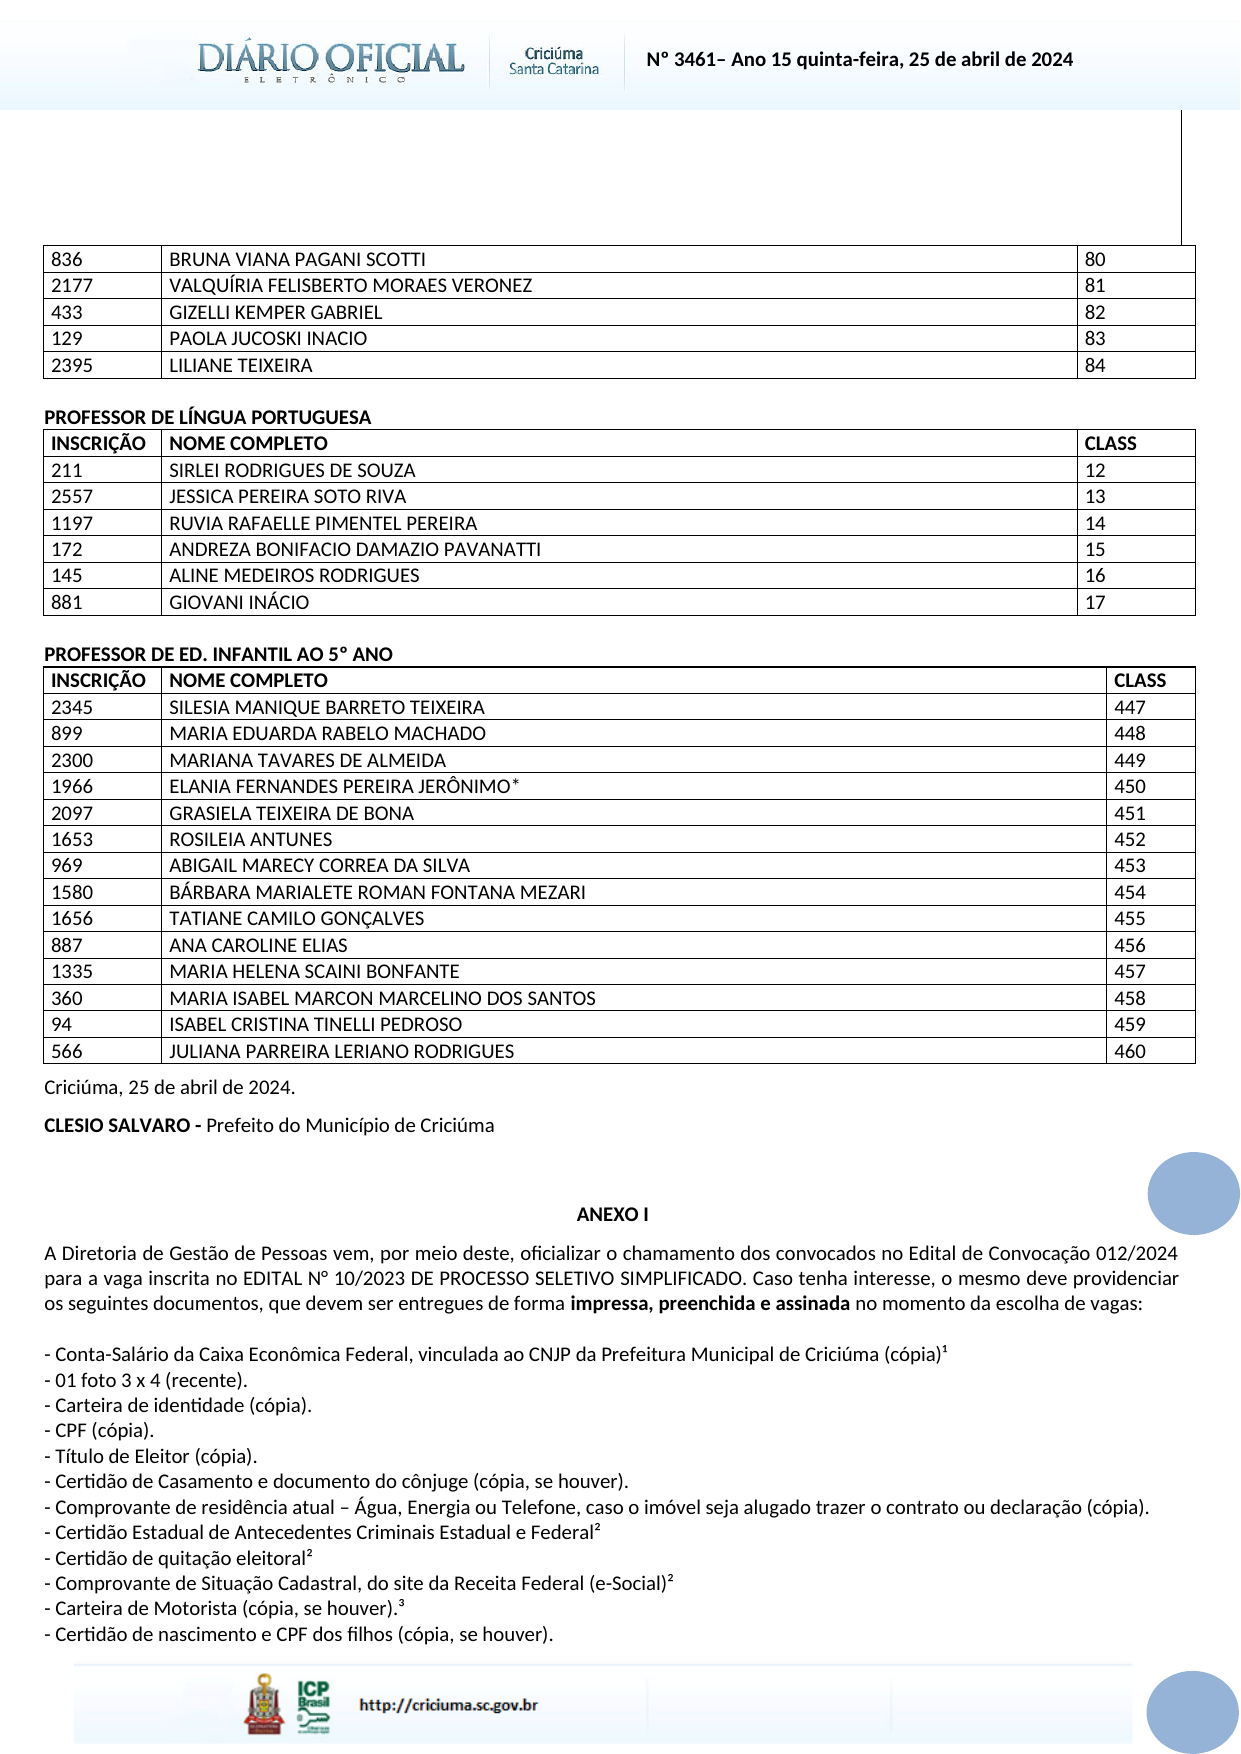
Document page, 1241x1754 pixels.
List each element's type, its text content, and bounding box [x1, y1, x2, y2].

text - Certidão de nascimento e CPF dos filhos (cópia, se houver). [44, 1621, 1181, 1646]
table_cell 2395 [44, 352, 161, 377]
table_cell 2557 [44, 483, 161, 509]
table_cell ABIGAIL MARECY CORREA DA SILVA [162, 853, 1106, 878]
table_cell BRUNA VIANA PAGANI SCOTTI [162, 246, 1077, 272]
table_cell ROSILEIA ANTUNES [162, 826, 1106, 852]
table_cell ELANIA FERNANDES PEREIRA JERÔNIMO* [162, 773, 1106, 799]
table_cell 16 [1078, 563, 1195, 588]
table_cell 452 [1107, 826, 1195, 852]
table_cell SILESIA MANIQUE BARRETO TEIXEIRA [162, 694, 1106, 719]
table_cell MARIANA TAVARES DE ALMEIDA [162, 747, 1106, 772]
text - Comprovante de Situação Cadastral, do site da Receita Federal (e-Social)² [44, 1570, 1181, 1596]
table_cell ANDREZA BONIFACIO DAMAZIO PAVANATTI [162, 536, 1077, 562]
table_cell 15 [1078, 536, 1195, 562]
table_cell 81 [1078, 273, 1195, 298]
table_cell 458 [1107, 985, 1195, 1010]
table_cell 449 [1107, 747, 1195, 772]
table_cell 82 [1078, 299, 1195, 324]
table_cell 1335 [44, 959, 161, 984]
table_cell MARIA EDUARDA RABELO MACHADO [162, 720, 1106, 746]
table_cell 460 [1107, 1038, 1195, 1063]
table_header NOME COMPLETO [162, 668, 1106, 693]
table_cell 145 [44, 563, 161, 588]
table_cell 450 [1107, 773, 1195, 799]
table_cell GIOVANI INÁCIO [162, 589, 1077, 614]
table_cell 457 [1107, 959, 1195, 984]
table_cell JULIANA PARREIRA LERIANO RODRIGUES [162, 1038, 1106, 1063]
table_cell SIRLEI RODRIGUES DE SOUZA [162, 457, 1077, 482]
text PROFESSOR DE LÍNGUA PORTUGUESA [44, 404, 1181, 429]
table_cell 1966 [44, 773, 161, 799]
text A Diretoria de Gestão de Pessoas vem, por meio deste, oficializar o chamamento dos convocados no Edital de Convocação 012/2024 para a vaga inscrita no EDITAL N° 10/2023 DE PROCESSO SELETIVO SIMPLIFICADO. Caso tenha interesse, o mesmo deve providenciar os seguintes documentos, que devem ser entregues de forma impressa, preenchida e assinada no momento da escolha de vagas: [44, 1240, 1181, 1316]
table_cell 83 [1078, 326, 1195, 351]
table_cell 455 [1107, 906, 1195, 931]
table_cell 453 [1107, 853, 1195, 878]
table_cell VALQUÍRIA FELISBERTO MORAES VERONEZ [162, 273, 1077, 298]
table_cell 451 [1107, 800, 1195, 825]
text - Certidão Estadual de Antecedentes Criminais Estadual e Federal² [44, 1519, 1181, 1545]
text - Título de Eleitor (cópia). [44, 1443, 1181, 1468]
table_cell 447 [1107, 694, 1195, 719]
table_cell 211 [44, 457, 161, 482]
table_cell 13 [1078, 483, 1195, 509]
text - Certidão de quitação eleitoral² [44, 1545, 1181, 1570]
table_cell 1580 [44, 879, 161, 904]
table_cell 80 [1078, 246, 1195, 272]
text - Conta-Salário da Caixa Econômica Federal, vinculada ao CNJP da Prefeitura Municipal de Criciúma (cópia)¹ [44, 1341, 1181, 1367]
table_cell 1197 [44, 510, 161, 535]
table_header NOME COMPLETO [162, 430, 1077, 456]
table_cell 12 [1078, 457, 1195, 482]
table_cell 94 [44, 1011, 161, 1037]
text - Carteira de identidade (cópia). [44, 1392, 1181, 1418]
table_cell MARIA HELENA SCAINI BONFANTE [162, 959, 1106, 984]
text - CPF (cópia). [44, 1418, 1181, 1443]
table_cell PAOLA JUCOSKI INACIO [162, 326, 1077, 351]
table_cell 433 [44, 299, 161, 324]
table_cell 456 [1107, 932, 1195, 957]
text - Carteira de Motorista (cópia, se houver).³ [44, 1596, 1181, 1621]
table_cell 2345 [44, 694, 161, 719]
table_cell GIZELLI KEMPER GABRIEL [162, 299, 1077, 324]
table_cell GRASIELA TEIXEIRA DE BONA [162, 800, 1106, 825]
table_cell ISABEL CRISTINA TINELLI PEDROSO [162, 1011, 1106, 1037]
table_cell 360 [44, 985, 161, 1010]
table_cell 14 [1078, 510, 1195, 535]
table_cell LILIANE TEIXEIRA [162, 352, 1077, 377]
table_cell 84 [1078, 352, 1195, 377]
table_cell 1656 [44, 906, 161, 931]
table_cell JESSICA PEREIRA SOTO RIVA [162, 483, 1077, 509]
table_cell ANA CAROLINE ELIAS [162, 932, 1106, 957]
table_cell 1653 [44, 826, 161, 852]
table_cell 129 [44, 326, 161, 351]
table_cell 836 [44, 246, 161, 272]
table_cell ALINE MEDEIROS RODRIGUES [162, 563, 1077, 588]
text - Comprovante de residência atual – Água, Energia ou Telefone, caso o imóvel seja alugado trazer o contrato ou declaração (cópia). [44, 1494, 1181, 1519]
text Criciúma, 25 de abril de 2024. [44, 1074, 1181, 1100]
table_header CLASS [1078, 430, 1195, 456]
table_cell TATIANE CAMILO GONÇALVES [162, 906, 1106, 931]
text - Certidão de Casamento e documento do cônjuge (cópia, se houver). [44, 1468, 1181, 1494]
text PROFESSOR DE ED. INFANTIL AO 5º ANO [44, 641, 1181, 666]
table_cell 881 [44, 589, 161, 614]
table_cell MARIA ISABEL MARCON MARCELINO DOS SANTOS [162, 985, 1106, 1010]
text ANEXO I [44, 1202, 1165, 1227]
table_cell 2300 [44, 747, 161, 772]
table_cell BÁRBARA MARIALETE ROMAN FONTANA MEZARI [162, 879, 1106, 904]
table_cell 459 [1107, 1011, 1195, 1037]
table_header CLASS [1107, 668, 1195, 693]
table_cell 566 [44, 1038, 161, 1063]
table_cell 887 [44, 932, 161, 957]
table_cell 454 [1107, 879, 1195, 904]
table_cell 2097 [44, 800, 161, 825]
text - 01 foto 3 x 4 (recente). [44, 1367, 1181, 1392]
table_cell 2177 [44, 273, 161, 298]
table_cell 172 [44, 536, 161, 562]
table_cell 969 [44, 853, 161, 878]
table_cell 448 [1107, 720, 1195, 746]
table_cell RUVIA RAFAELLE PIMENTEL PEREIRA [162, 510, 1077, 535]
table_header INSCRIÇÃO [44, 668, 161, 693]
table_cell 899 [44, 720, 161, 746]
text CLESIO SALVARO - Prefeito do Município de Criciúma [44, 1113, 1181, 1138]
table_cell 17 [1078, 589, 1195, 614]
table_header INSCRIÇÃO [44, 430, 161, 456]
